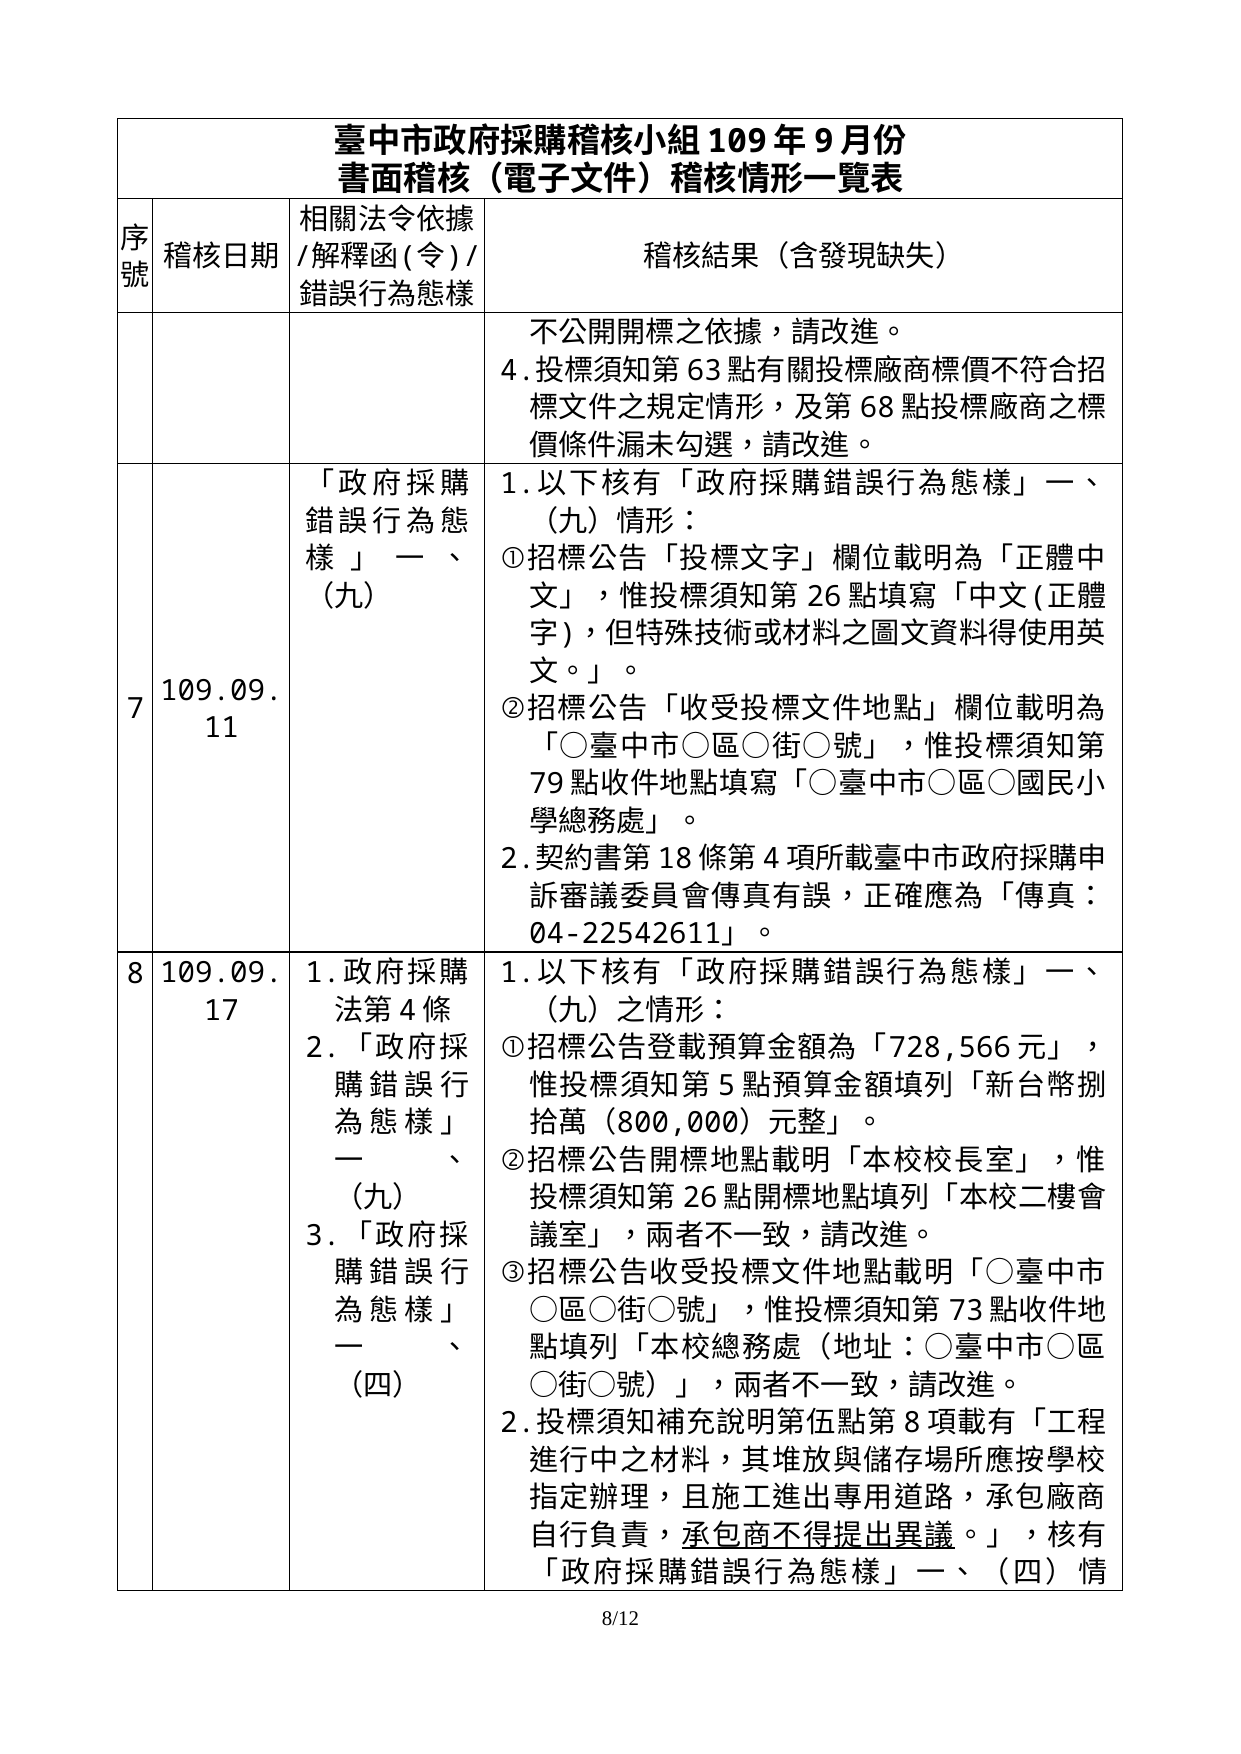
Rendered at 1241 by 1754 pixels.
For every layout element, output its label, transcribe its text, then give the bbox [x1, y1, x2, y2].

table_cell [290, 313, 484, 463]
table_cell 109.09.11 [153, 464, 289, 951]
table_header 臺中市政府採購稽核小組109年9月份 書面稽核（電子文件）稽核情形一覽表 [118, 119, 1122, 198]
table_cell 「政府採購錯誤行為態樣」一、（九） [290, 464, 484, 951]
table_cell 相關法令依據/解釋函(令)/錯誤行為態樣 [290, 199, 484, 312]
table_cell 1.政府採購法第4條 2.「政府採購錯誤行為態樣」一、（九） 3.「政府採購錯誤行為態樣」一、（四） [290, 953, 484, 1590]
table_cell 1.以下核有「政府採購錯誤行為態樣」一、（九）情形： 招標公告「投標文字」欄位載明為「正體中文」，惟投標須知第26點填寫「中文(正體字)，但特殊技術或材料之圖文資料得使用英文。」。 招標公告「收受投標文件地點」欄位載明為「○臺中市○區○街○號」，惟投標須知第79點收件地點填寫「○臺中市○區○國民小學總務處」。 2.契約書第18條第4項所載臺中市政府採購申訴審議委員會傳真有誤，正確應為「傳真：04-22542611」。 [485, 464, 1122, 951]
table_cell 1.以下核有「政府採購錯誤行為態樣」一、（九）之情形： 招標公告登載預算金額為「728,566元」，惟投標須知第5點預算金額填列「新台幣捌拾萬（800,000）元整」。 招標公告開標地點載明「本校校長室」，惟投標須知第26點開標地點填列「本校二樓會議室」，兩者不一致，請改進。 招標公告收受投標文件地點載明「○臺中市○區○街○號」，惟投標須知第73點收件地點填列「本校總務處（地址：○臺中市○區○街○號）」，兩者不一致，請改進。 2.投標須知補充說明第伍點第8項載有「工程進行中之材料，其堆放與儲存場所應按學校指定辦理，且施工進出專用道路，承包廠商自行負責，承包商不得提出異議。」，核有「政府採購錯誤行為態樣」一、（四）情 [485, 953, 1122, 1590]
table_cell 8 [118, 953, 152, 1590]
table_cell 序號 [118, 199, 152, 312]
table_cell 稽核結果（含發現缺失） [485, 199, 1122, 312]
table_cell 109.09.17 [153, 953, 289, 1590]
table_cell 稽核日期 [153, 199, 289, 312]
table_cell 不公開開標之依據，請改進。 4.投標須知第63點有關投標廠商標價不符合招標文件之規定情形，及第68點投標廠商之標價條件漏未勾選，請改進。 [485, 313, 1122, 463]
table_cell [153, 313, 289, 463]
table_cell 7 [118, 464, 152, 951]
table_cell [118, 313, 152, 463]
